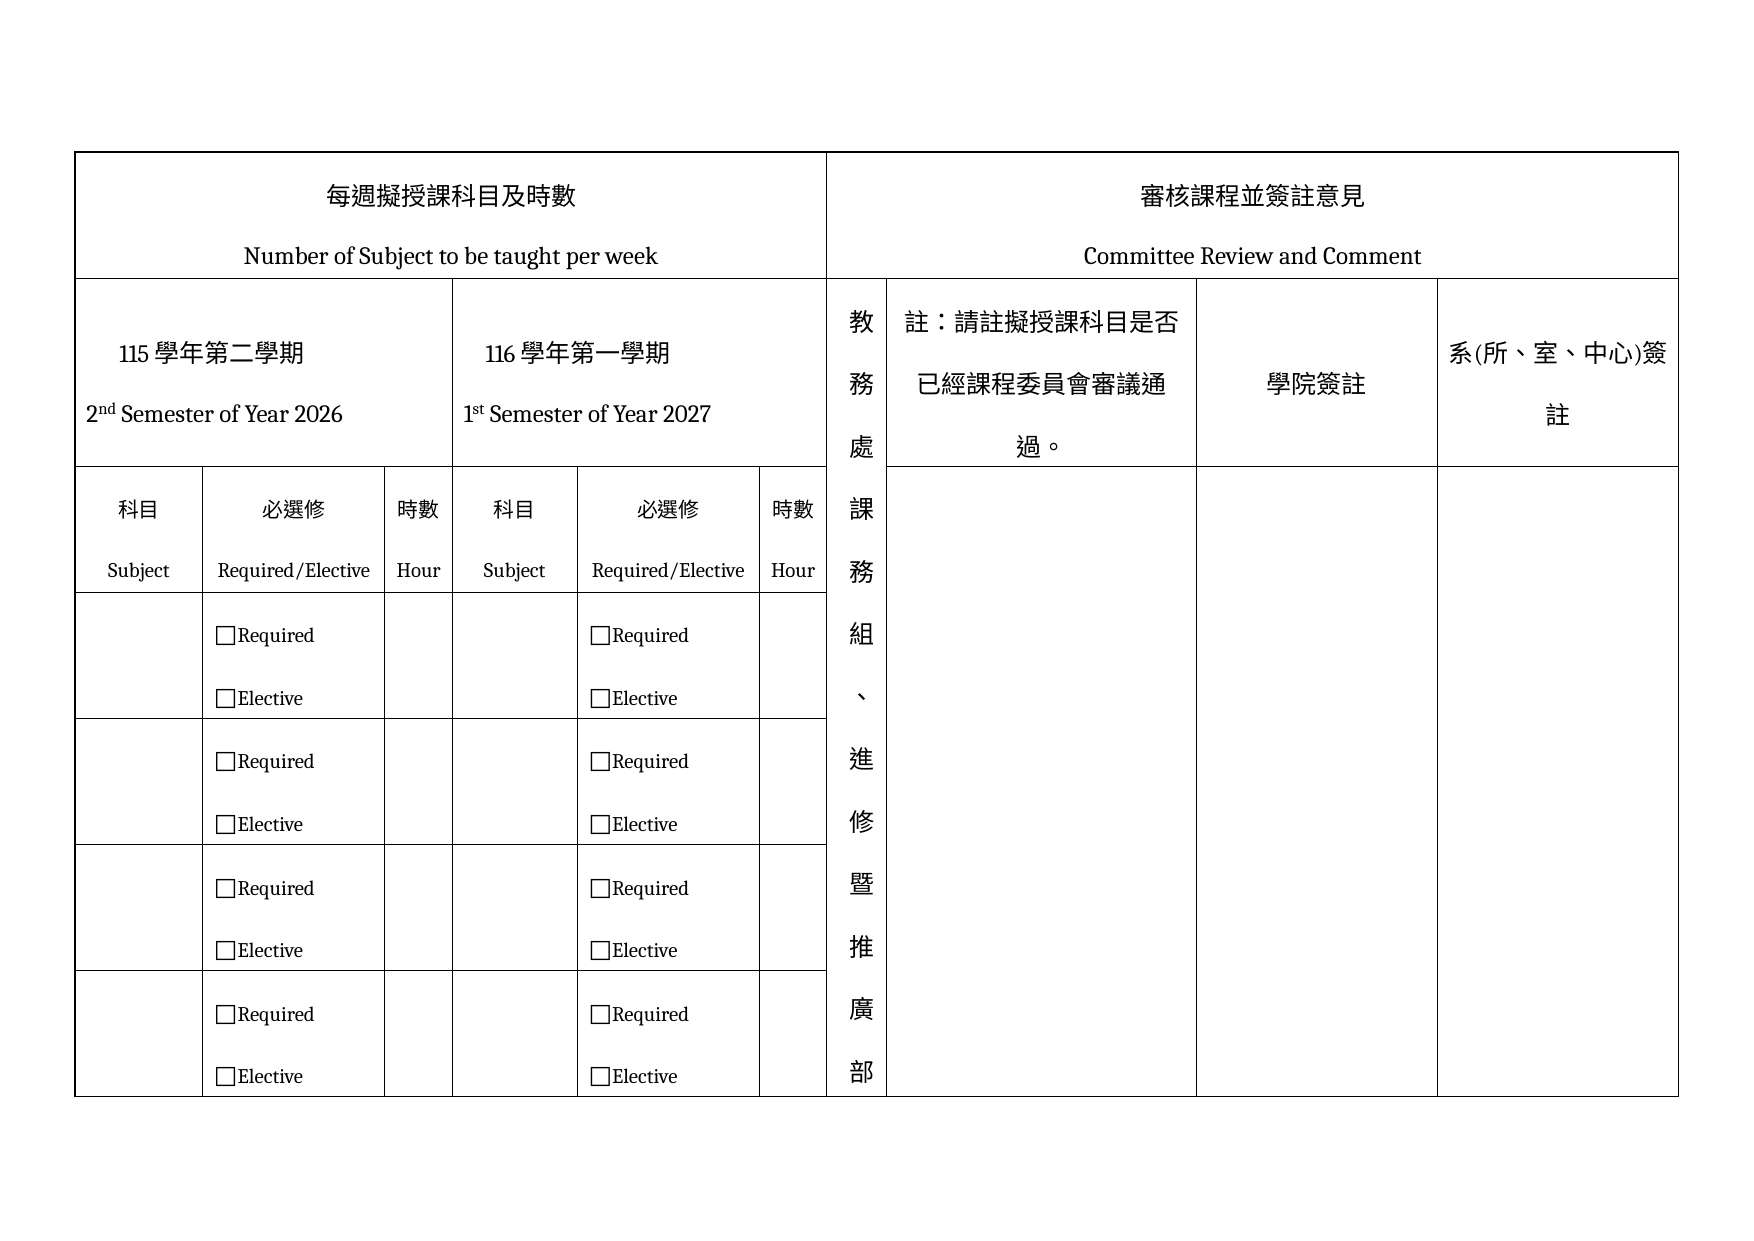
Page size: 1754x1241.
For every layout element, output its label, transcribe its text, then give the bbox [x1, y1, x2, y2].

table_cell [76, 971, 202, 1096]
table_cell [760, 719, 826, 844]
table_cell 系(所、室、中心)簽註 [1438, 279, 1678, 466]
table_cell [887, 467, 1196, 1096]
table_cell 116學年第一學期 1st Semester of Year 2027 [453, 279, 826, 466]
table_cell □Required □Elective [578, 719, 759, 844]
table_cell 註：請註擬授課科目是否已經課程委員會審議通過。 [887, 279, 1196, 466]
table_cell 科目 Subject [76, 467, 202, 592]
table_cell [385, 593, 452, 718]
table_cell □Required □Elective [203, 593, 384, 718]
table_cell □Required □Elective [578, 593, 759, 718]
table_cell □Required □Elective [203, 971, 384, 1096]
table_cell [760, 845, 826, 970]
table_cell [453, 971, 577, 1096]
table_cell [1197, 467, 1437, 1096]
table_cell [76, 845, 202, 970]
table_cell [453, 593, 577, 718]
table_cell 時數 Hour [760, 467, 826, 592]
table_cell [760, 971, 826, 1096]
table_cell □Required □Elective [578, 845, 759, 970]
table_cell [385, 719, 452, 844]
table_cell 必選修 Required/Elective [203, 467, 384, 592]
table_cell 學院簽註 [1197, 279, 1437, 466]
table_header 審核課程並簽註意見 Committee Review and Comment [827, 153, 1678, 277]
table_cell [76, 719, 202, 844]
table_cell 115學年第二學期 2nd Semester of Year 2026 [76, 279, 452, 466]
table_cell [760, 593, 826, 718]
table_cell 時數 Hour [385, 467, 452, 592]
table_cell □Required □Elective [578, 971, 759, 1096]
table_cell □Required □Elective [203, 719, 384, 844]
table_cell [453, 719, 577, 844]
table_cell [76, 593, 202, 718]
table_header 每週擬授課科目及時數 Number of Subject to be taught per week [76, 153, 826, 277]
table_cell [385, 845, 452, 970]
table_cell □Required □Elective [203, 845, 384, 970]
table_cell [453, 845, 577, 970]
table_cell [385, 971, 452, 1096]
table_cell 科目 Subject [453, 467, 577, 592]
table_cell 必選修 Required/Elective [578, 467, 759, 592]
table_cell 教務處課務組、進修暨推廣部教務組 [827, 279, 886, 1096]
table_cell [1438, 467, 1678, 1096]
